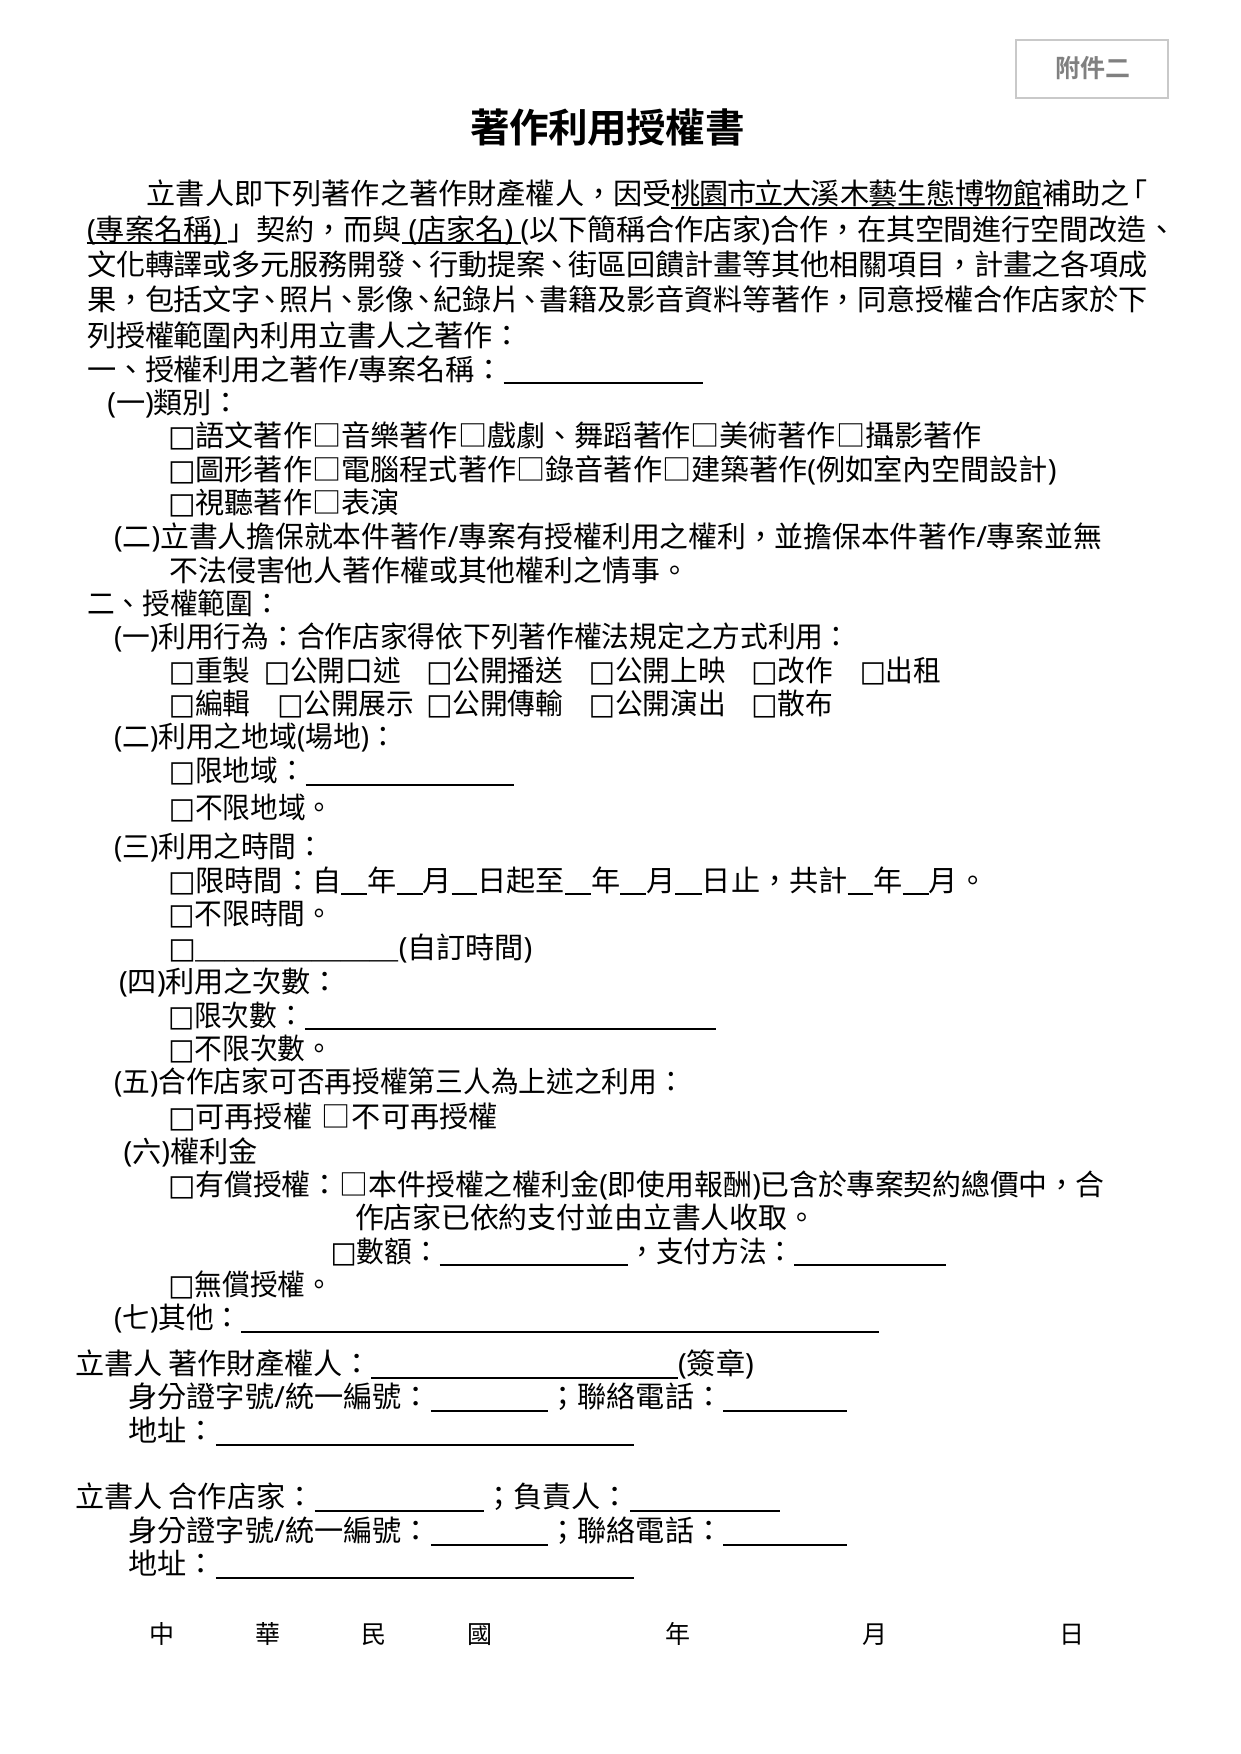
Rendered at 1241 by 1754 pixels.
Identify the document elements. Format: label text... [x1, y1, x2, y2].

text 一、授權利用之著作/專案名稱： [87, 353, 824, 387]
text (一)類別： [107, 387, 824, 420]
text □視聽著作□表演 [168, 487, 1165, 520]
table_cell □公開演出 [589, 688, 751, 721]
text □限次數： [168, 999, 1165, 1033]
text (二)利用之地域(場地)： [114, 721, 1165, 754]
table_cell [860, 688, 959, 721]
table_cell □公開傳輸 [426, 688, 588, 721]
table_cell □不限地域。 [164, 792, 710, 830]
table_header □公開口述 [264, 655, 426, 688]
text 立書人 著作財產權人： (簽章) [75, 1348, 1181, 1381]
text □無償授權。 [168, 1269, 1165, 1302]
text □語文著作□音樂著作□戲劇、舞蹈著作□美術著作□攝影著作 [168, 420, 1165, 453]
table_header □出租 [860, 655, 959, 688]
table_header □限地域： [164, 755, 710, 792]
text 立書人 合作店家： ；負責人： [75, 1481, 1197, 1514]
table_cell □公開展示 [264, 688, 426, 721]
text 地址： [75, 1548, 1181, 1581]
table_cell □散布 [751, 688, 859, 721]
text (七)其他： [114, 1302, 1165, 1335]
text □不限時間。 [168, 898, 1165, 931]
text □數額： ，支付方法： [330, 1235, 1165, 1269]
text 著作利用授權書 [75, 115, 1139, 149]
table_header □公開上映 [589, 655, 751, 688]
text (二)立書人擔保就本件著作/專案有授權利用之權利，並擔保本件著作/專案並無不法侵害他人著作權或其他權利之情事。 [114, 521, 1128, 588]
text (五)合作店家可否再授權第三人為上述之利用： [114, 1066, 1165, 1099]
text □限時間：自 年 月 日起至 年 月 日止，共計 年 月。 [168, 864, 1202, 898]
text □＿＿＿＿＿＿＿(自訂時間) [114, 932, 647, 965]
text □可再授權 □不可再授權 [114, 1101, 724, 1134]
text □有償授權：□本件授權之權利金(即使用報酬)已含於專案契約總價中，合作店家已依約支付並由立書人收取。 [168, 1169, 1128, 1235]
text 二、授權範圍： [87, 588, 1165, 621]
text (一)利用行為：合作店家得依下列著作權法規定之方式利用： [114, 621, 1165, 654]
table_header □重製 [164, 655, 263, 688]
text 身分證字號/統一編號： ；聯絡電話： [75, 1381, 1181, 1414]
text □圖形著作□電腦程式著作□錄音著作□建築著作(例如室內空間設計) [168, 453, 1165, 487]
text (六)權利金 [123, 1135, 724, 1169]
table_header □改作 [751, 655, 859, 688]
text (三)利用之時間： [114, 831, 491, 864]
text 中 華 民 國 年 月 日 [75, 1614, 1159, 1651]
table_cell □編輯 [164, 688, 263, 721]
text 立書人即下列著作之著作財產權人，因受桃園市立大溪木藝生態博物館補助之「 (專案名稱) 」契約，而與 (店家名) (以下簡稱合作店家)合作，在其空間進行空間改造、文化轉譯或多元服務開發、行動提案、街區回饋計畫等其他相關項目，計畫之各項成果，包括文字、照片、影像、紀錄片、書籍及影音資料等著作，同意授權合作店家於下列授權範圍內利用立書人之著作： [87, 176, 1147, 353]
text (四)利用之次數： [75, 966, 647, 999]
text 附件二 [1032, 49, 1152, 85]
table_header □公開播送 [426, 655, 588, 688]
text □不限次數。 [168, 1033, 1165, 1066]
text 地址： [75, 1414, 1181, 1448]
text 身分證字號/統一編號： ；聯絡電話： [75, 1514, 1181, 1548]
